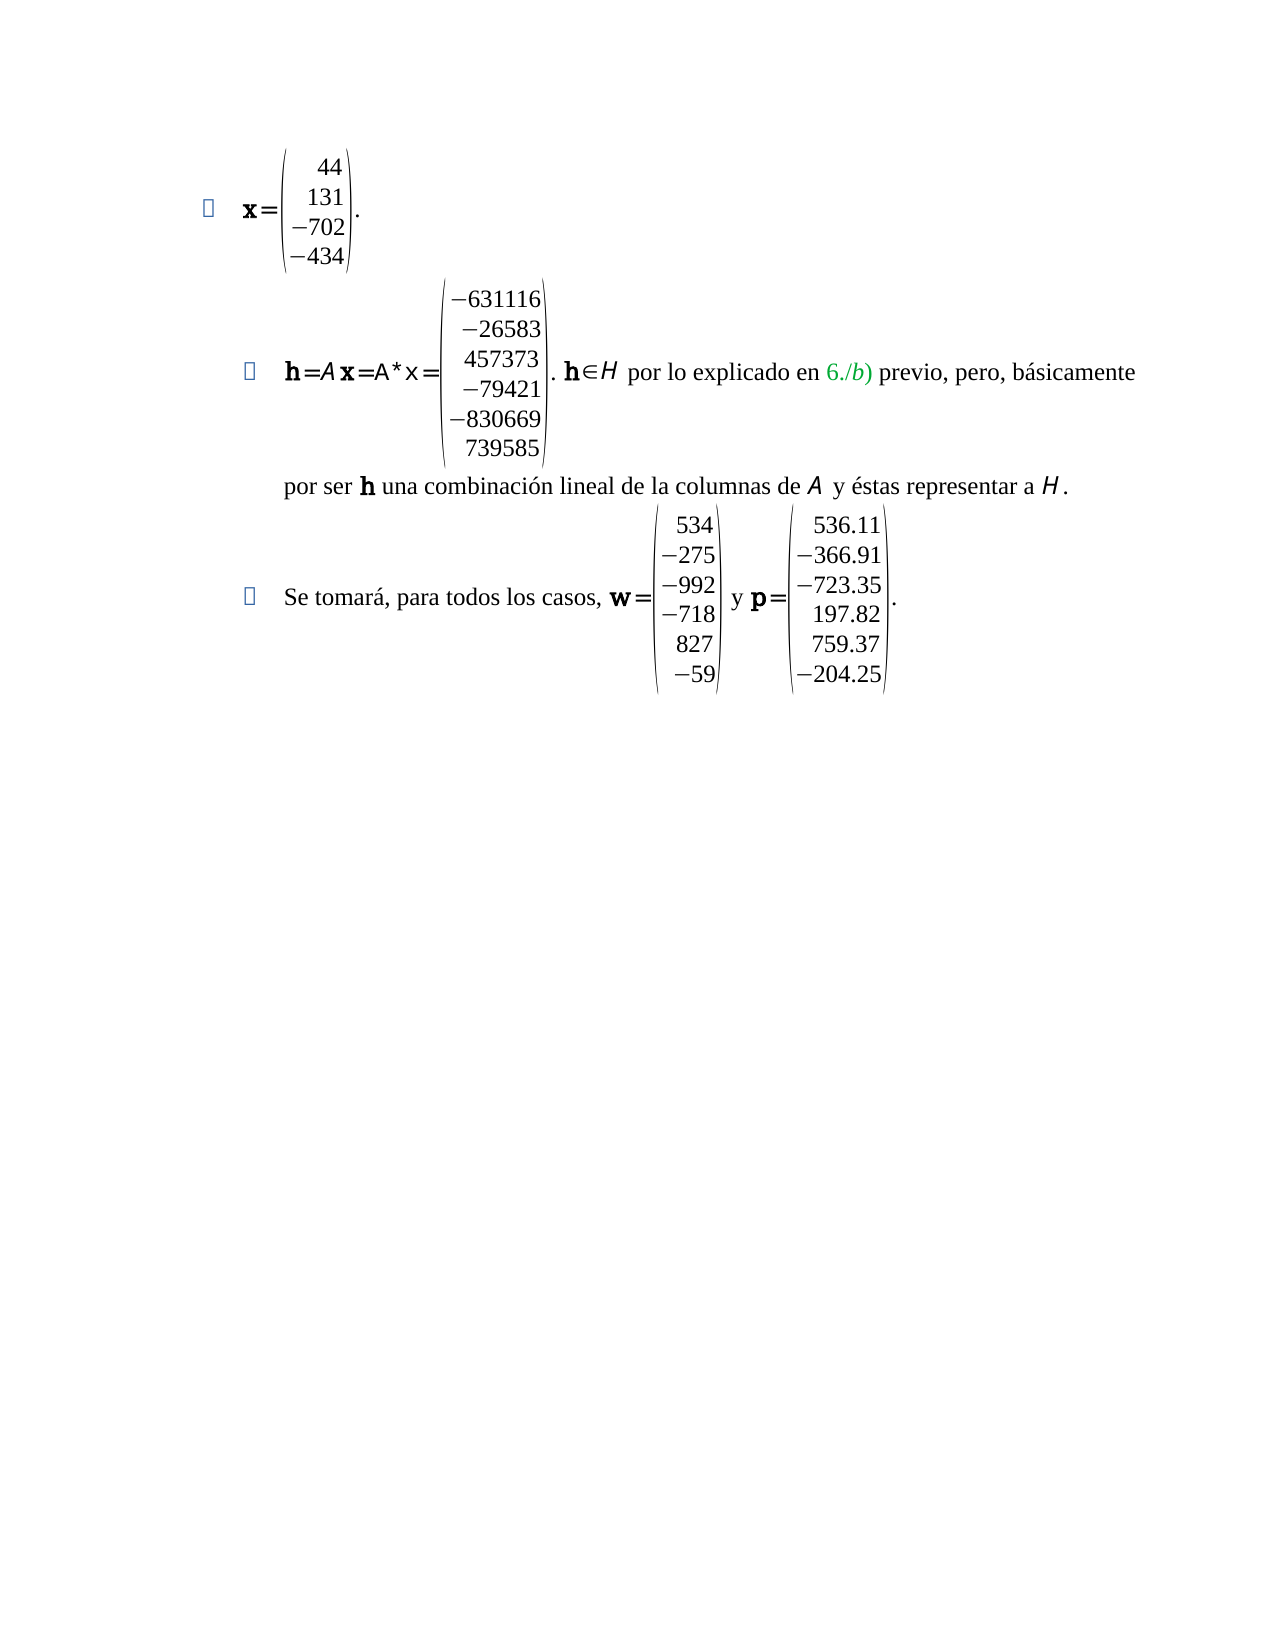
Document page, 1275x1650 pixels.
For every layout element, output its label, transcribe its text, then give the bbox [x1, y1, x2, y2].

text  Se tomará, para todos los casos, y . [242, 502, 1157, 697]
text  . [201, 147, 1157, 276]
text  A*x. por lo explicado en 6./b) previo, pero, básicamente por ser una combinación lineal de la columnas de y éstas representar a . [242, 276, 1157, 502]
